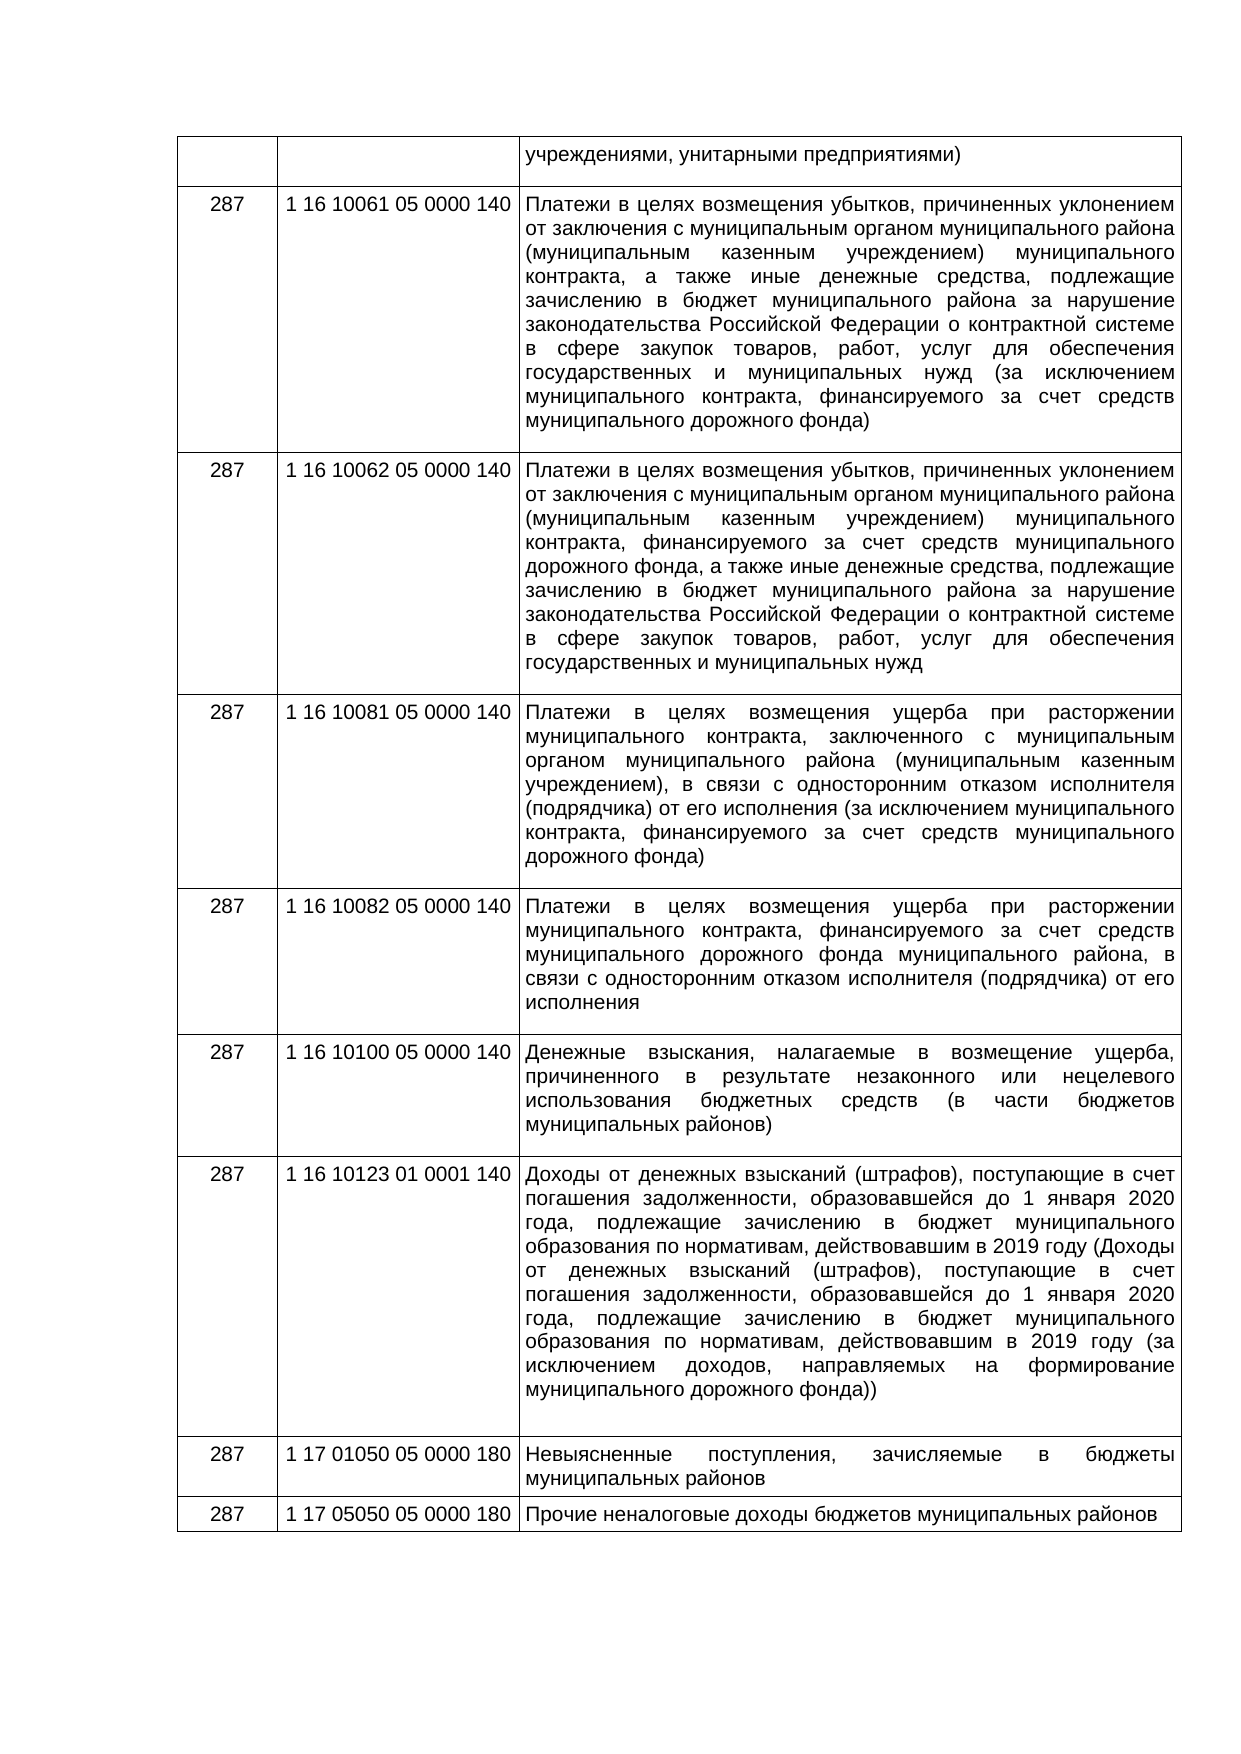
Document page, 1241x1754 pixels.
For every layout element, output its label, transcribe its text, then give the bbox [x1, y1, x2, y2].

table_cell 1 16 10061 05 0000 140 [278, 187, 519, 452]
table_cell 287 [178, 889, 277, 1034]
table_cell Платежи в целях возмещения ущерба при расторжении муниципального контракта, заключенного с муниципальным органом муниципального района (муниципальным казенным учреждением), в связи с односторонним отказом исполнителя (подрядчика) от его исполнения (за исключением муниципального контракта, финансируемого за счет средств муниципального дорожного фонда) [520, 695, 1181, 888]
table_cell 1 17 01050 05 0000 180 [278, 1437, 519, 1496]
table_cell Платежи в целях возмещения ущерба при расторжении муниципального контракта, финансируемого за счет средств муниципального дорожного фонда муниципального района, в связи с односторонним отказом исполнителя (подрядчика) от его исполнения [520, 889, 1181, 1034]
table_cell 1 16 10082 05 0000 140 [278, 889, 519, 1034]
table_cell [178, 137, 277, 186]
table_cell 287 [178, 187, 277, 452]
table_cell 1 16 10123 01 0001 140 [278, 1157, 519, 1436]
table_cell [278, 137, 519, 186]
table_cell 287 [178, 453, 277, 694]
table_cell Денежные взыскания, налагаемые в возмещение ущерба, причиненного в результате незаконного или нецелевого использования бюджетных средств (в части бюджетов муниципальных районов) [520, 1035, 1181, 1156]
table_cell 1 16 10100 05 0000 140 [278, 1035, 519, 1156]
table_cell 1 16 10062 05 0000 140 [278, 453, 519, 694]
table_cell 287 [178, 695, 277, 888]
table_cell 287 [178, 1497, 277, 1531]
table_cell 1 17 05050 05 0000 180 [278, 1497, 519, 1531]
table_cell 287 [178, 1437, 277, 1496]
table_cell 287 [178, 1035, 277, 1156]
table_cell учреждениями, унитарными предприятиями) [520, 137, 1181, 186]
table_cell Невыясненные поступления, зачисляемые в бюджеты муниципальных районов [520, 1437, 1181, 1496]
table_cell 1 16 10081 05 0000 140 [278, 695, 519, 888]
table_cell Доходы от денежных взысканий (штрафов), поступающие в счет погашения задолженности, образовавшейся до 1 января 2020 года, подлежащие зачислению в бюджет муниципального образования по нормативам, действовавшим в 2019 году (Доходы от денежных взысканий (штрафов), поступающие в счет погашения задолженности, образовавшейся до 1 января 2020 года, подлежащие зачислению в бюджет муниципального образования по нормативам, действовавшим в 2019 году (за исключением доходов, направляемых на формирование муниципального дорожного фонда)) [520, 1157, 1181, 1436]
table_cell Прочие неналоговые доходы бюджетов муниципальных районов [520, 1497, 1181, 1531]
table_cell 287 [178, 1157, 277, 1436]
table_cell Платежи в целях возмещения убытков, причиненных уклонением от заключения с муниципальным органом муниципального района (муниципальным казенным учреждением) муниципального контракта, а также иные денежные средства, подлежащие зачислению в бюджет муниципального района за нарушение законодательства Российской Федерации о контрактной системе в сфере закупок товаров, работ, услуг для обеспечения государственных и муниципальных нужд (за исключением муниципального контракта, финансируемого за счет средств муниципального дорожного фонда) [520, 187, 1181, 452]
table_cell Платежи в целях возмещения убытков, причиненных уклонением от заключения с муниципальным органом муниципального района (муниципальным казенным учреждением) муниципального контракта, финансируемого за счет средств муниципального дорожного фонда, а также иные денежные средства, подлежащие зачислению в бюджет муниципального района за нарушение законодательства Российской Федерации о контрактной системе в сфере закупок товаров, работ, услуг для обеспечения государственных и муниципальных нужд [520, 453, 1181, 694]
